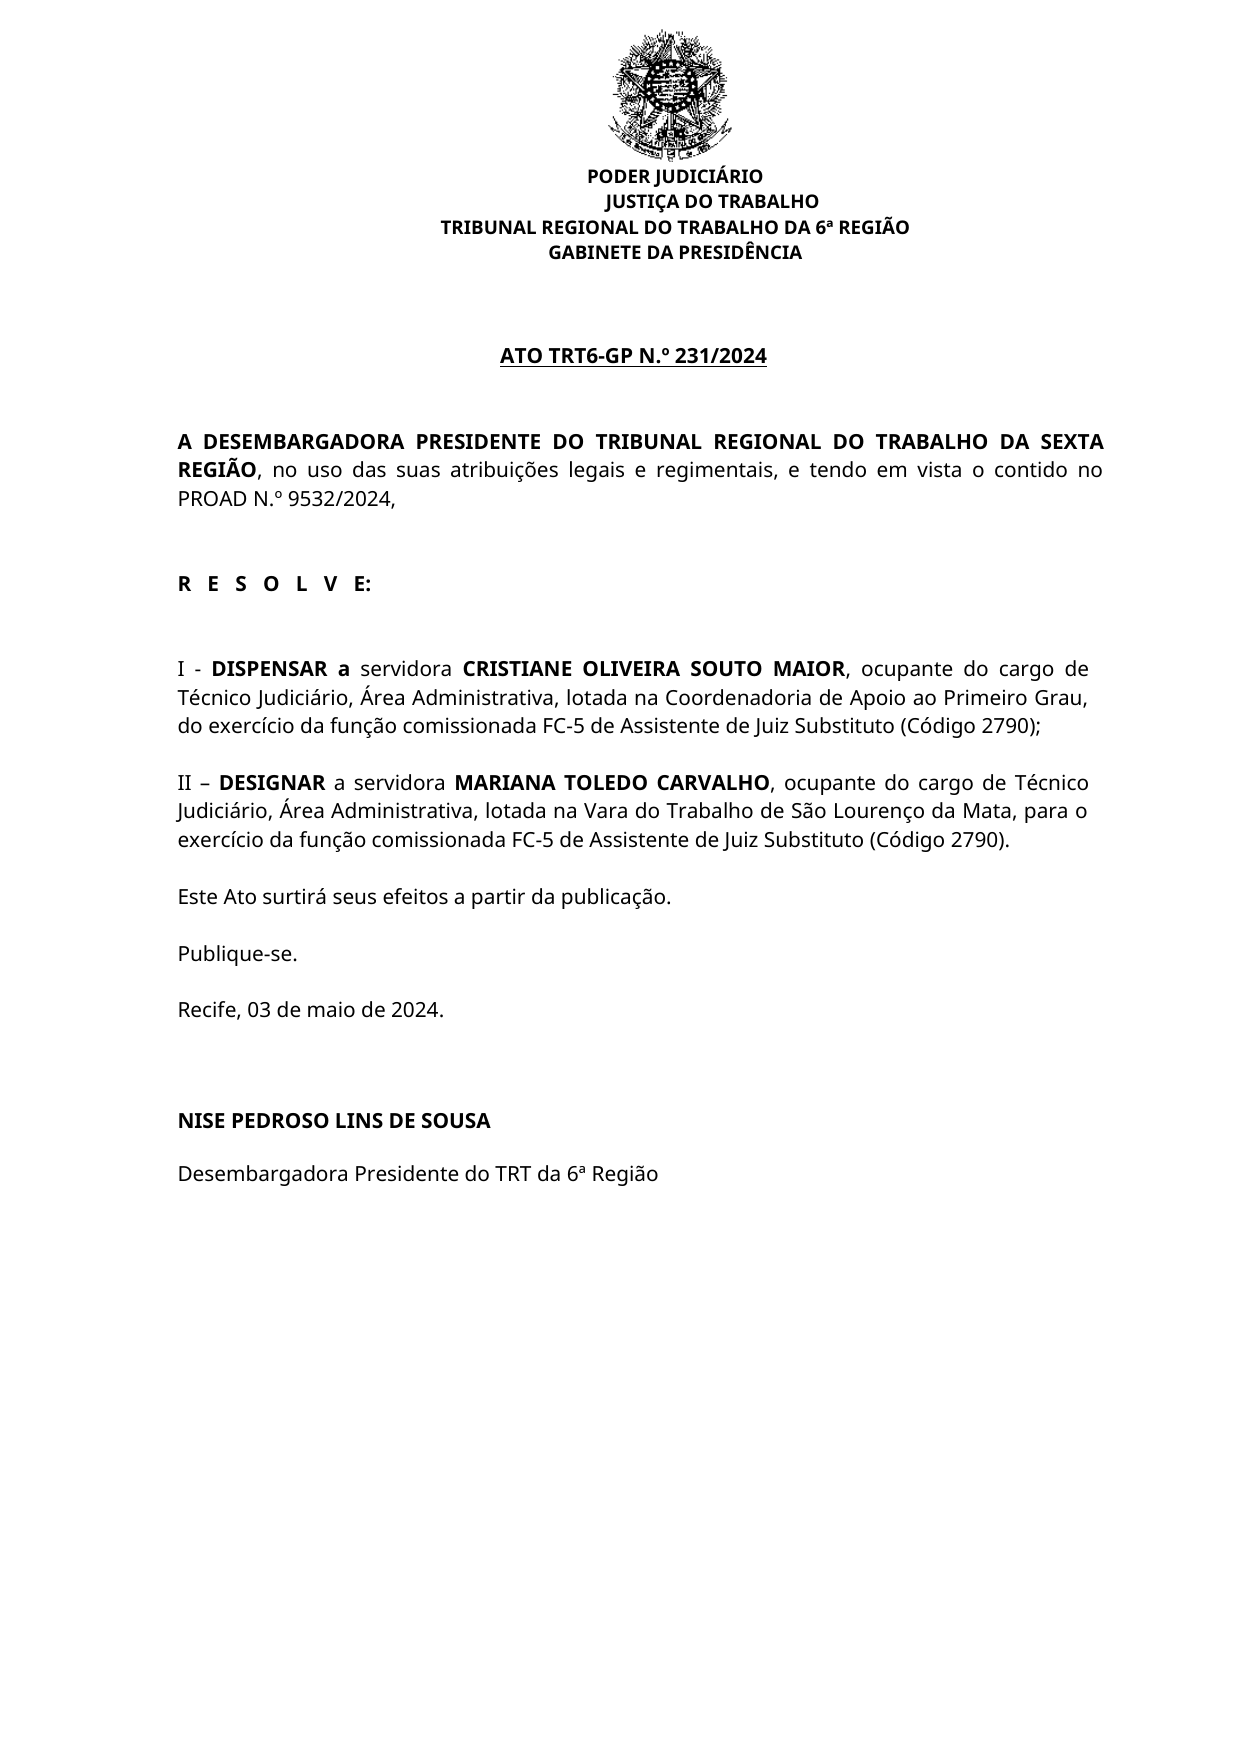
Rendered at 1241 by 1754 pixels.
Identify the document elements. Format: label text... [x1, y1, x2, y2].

text Publique-se. [177, 939, 1089, 967]
text NISE PEDROSO LINS DE SOUSA [177, 1106, 1104, 1134]
text A DESEMBARGADORA PRESIDENTE DO TRIBUNAL REGIONAL DO TRABALHO DA SEXTA REGIÃO, no uso das suas atribuições legais e regimentais, e tendo em vista o contido no PROAD N.º 9532/2024, [177, 427, 1104, 512]
text Recife, 03 de maio de 2024. [177, 996, 1089, 1024]
text PODER JUDICIÁRIO [177, 163, 1173, 188]
text II – DESIGNAR a servidora MARIANA TOLEDO CARVALHO, ocupante do cargo de Técnico Judiciário, Área Administrativa, lotada na Vara do Trabalho de São Lourenço da Mata, para o exercício da função comissionada FC-5 de Assistente de Juiz Substituto (Código 2790). [177, 768, 1089, 853]
text GABINETE DA PRESIDÊNCIA [177, 239, 1173, 265]
text Desembargadora Presidente do TRT da 6ª Região [177, 1159, 1090, 1188]
text I - DISPENSAR a servidora CRISTIANE OLIVEIRA SOUTO MAIOR, ocupante do cargo de Técnico Judiciário, Área Administrativa, lotada na Coordenadoria de Apoio ao Primeiro Grau, do exercício da função comissionada FC-5 de Assistente de Juiz Substituto (Código 2790); [177, 654, 1089, 740]
text ATO TRT6-GP N.º 231/2024 [177, 342, 1089, 370]
text Este Ato surtirá seus efeitos a partir da publicação. [177, 882, 1089, 910]
text R E S O L V E: [177, 569, 1089, 597]
picture [605, 26, 735, 163]
list JUSTIÇA DO TRABALHO [177, 188, 1173, 214]
text TRIBUNAL REGIONAL DO TRABALHO DA 6ª REGIÃO [177, 214, 1173, 239]
